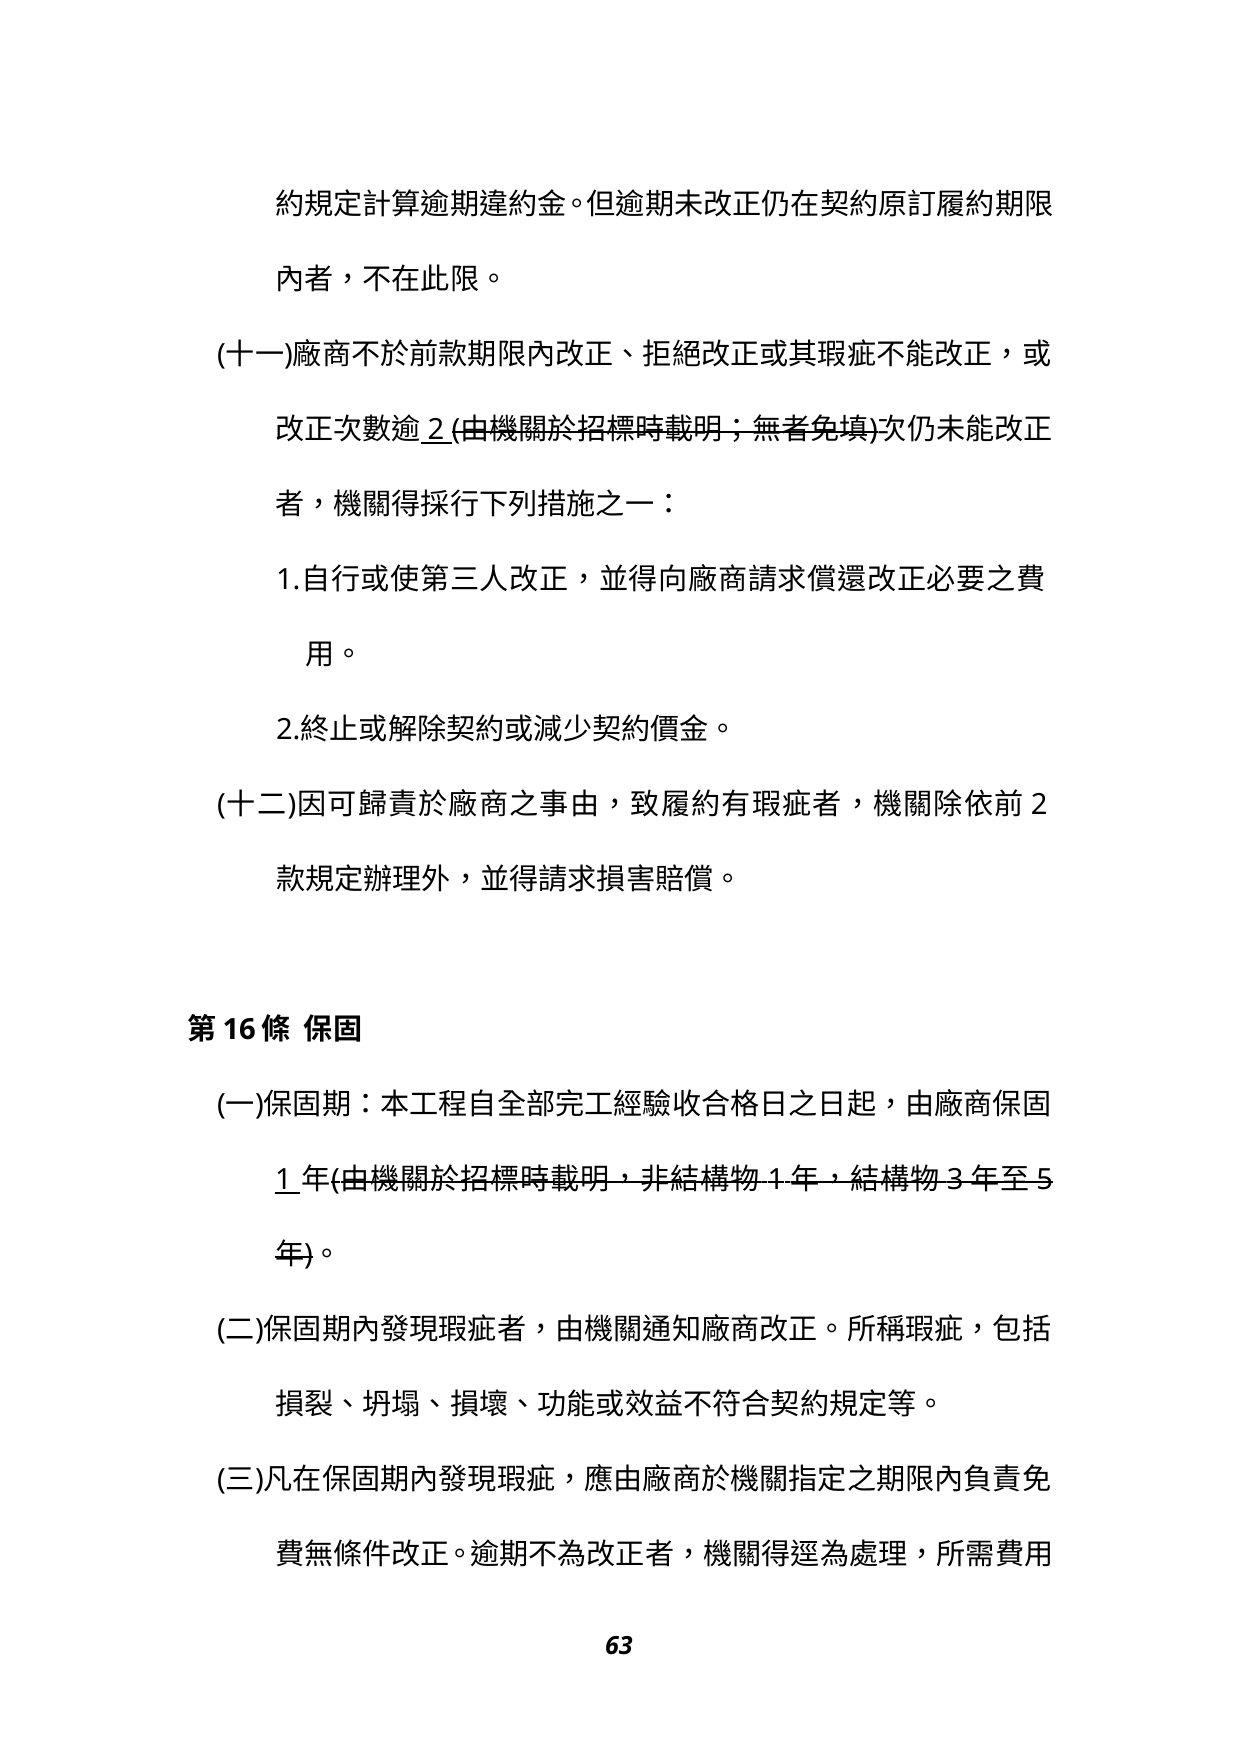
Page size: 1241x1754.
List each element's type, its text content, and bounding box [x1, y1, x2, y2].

text 1.自行或使第三人改正，並得向廠商請求償還改正必要之費用。 [276, 539, 1047, 689]
text (一)保固期：本工程自全部完工經驗收合格日之日起，由廠商保固 1 年(由機關於招標時載明，非結構物1年，結構物3年至5年)。 [217, 1064, 1053, 1289]
text 約規定計算逾期違約金。但逾期未改正仍在契約原訂履約期限內者，不在此限。 [217, 164, 1053, 314]
text (三)凡在保固期內發現瑕疵，應由廠商於機關指定之期限內負責免費無條件改正。逾期不為改正者，機關得逕為處理，所需費用由廠商負擔，或動用保固保證金逕為處理，不足時向廠商追償。但屬故意破壞、不當使用或正常零附件損耗者，不在此限。 [217, 1439, 1053, 1589]
text (十一)廠商不於前款期限內改正、拒絕改正或其瑕疵不能改正，或改正次數逾 2 (由機關於招標時載明；無者免填)次仍未能改正者，機關得採行下列措施之一： [217, 314, 1053, 539]
text (二)保固期內發現瑕疵者，由機關通知廠商改正。所稱瑕疵，包括損裂、坍塌、損壞、功能或效益不符合契約規定等。 [217, 1289, 1053, 1439]
text (十二)因可歸責於廠商之事由，致履約有瑕疵者，機關除依前2款規定辦理外，並得請求損害賠償。 [217, 764, 1047, 914]
text 第16條 保固 [187, 989, 1053, 1064]
text 2.終止或解除契約或減少契約價金。 [276, 689, 1047, 764]
